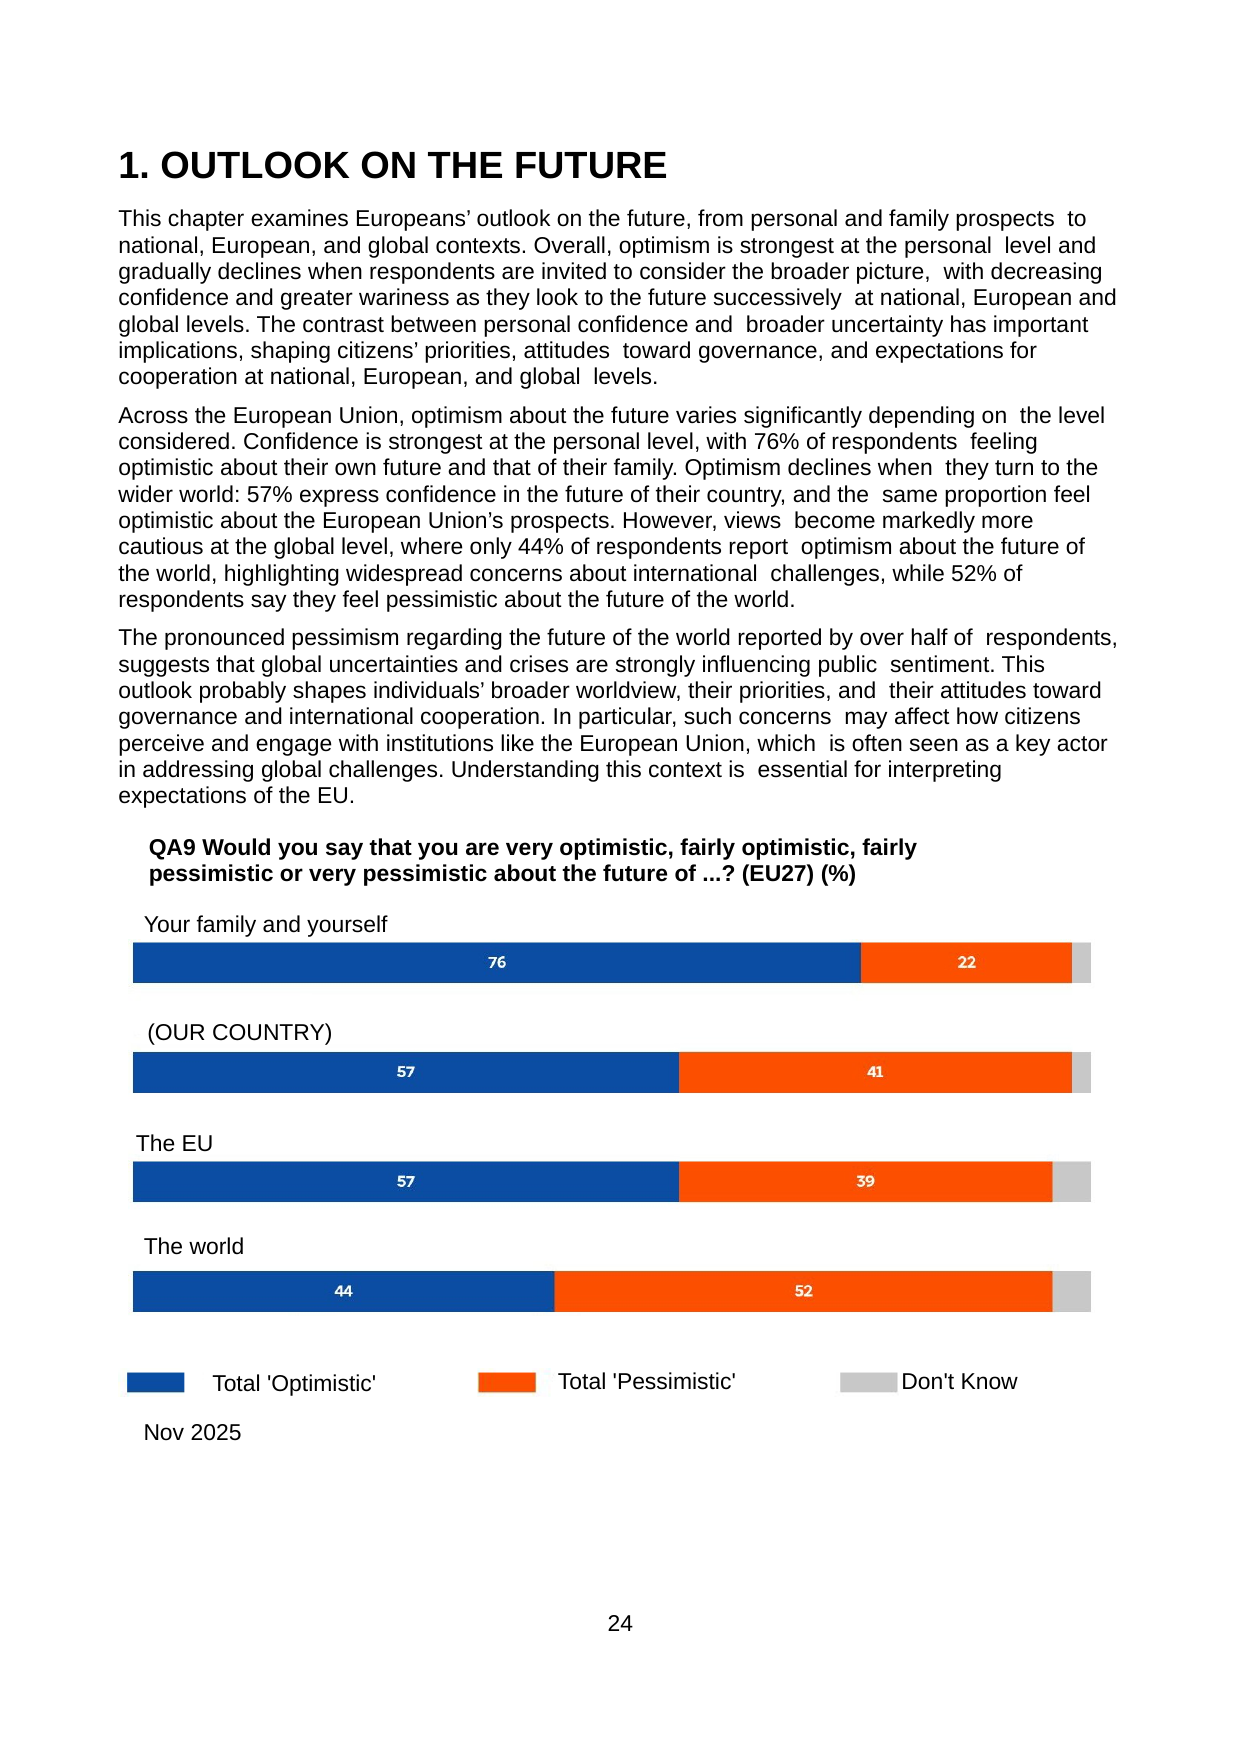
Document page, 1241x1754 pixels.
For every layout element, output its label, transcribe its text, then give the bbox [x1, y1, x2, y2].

subtitle 1. OUTLOOK ON THE FUTURE [118, 143, 1122, 187]
picture [905, 1375, 909, 1387]
text The pronounced pessimism regarding the future of the world reported by over half of respondents, suggests that global uncertainties and crises are strongly influencing public sentiment. This outlook probably shapes individuals’ broader worldview, their priorities, and their attitudes toward governance and international cooperation. In particular, such concerns may affect how citizens perceive and engage with institutions like the European Union, which is often seen as a key actor in addressing global challenges. Understanding this context is essential for interpreting expectations of the EU. [118, 624, 1122, 809]
picture [118, 1368, 909, 1397]
text This chapter examines Europeans’ outlook on the future, from personal and family prospects to national, European, and global contexts. Overall, optimism is strongest at the personal level and gradually declines when respondents are invited to consider the broader picture, with decreasing confidence and greater wariness as they look to the future successively at national, European and global levels. The contrast between personal confidence and broader uncertainty has important implications, shaping citizens’ priorities, attitudes toward governance, and expectations for cooperation at national, European, and global levels. [118, 205, 1122, 390]
picture [128, 939, 1095, 1316]
text Across the European Union, optimism about the future varies significantly depending on the level considered. Confidence is strongest at the personal level, with 76% of respondents feeling optimistic about their own future and that of their family. Optimism declines when they turn to the wider world: 57% express confidence in the future of their country, and the same proportion feel optimistic about the European Union’s prospects. However, views become markedly more cautious at the global level, where only 44% of respondents report optimism about the future of the world, highlighting widespread concerns about international challenges, while 52% of respondents say they feel pessimistic about the future of the world. [118, 402, 1122, 612]
